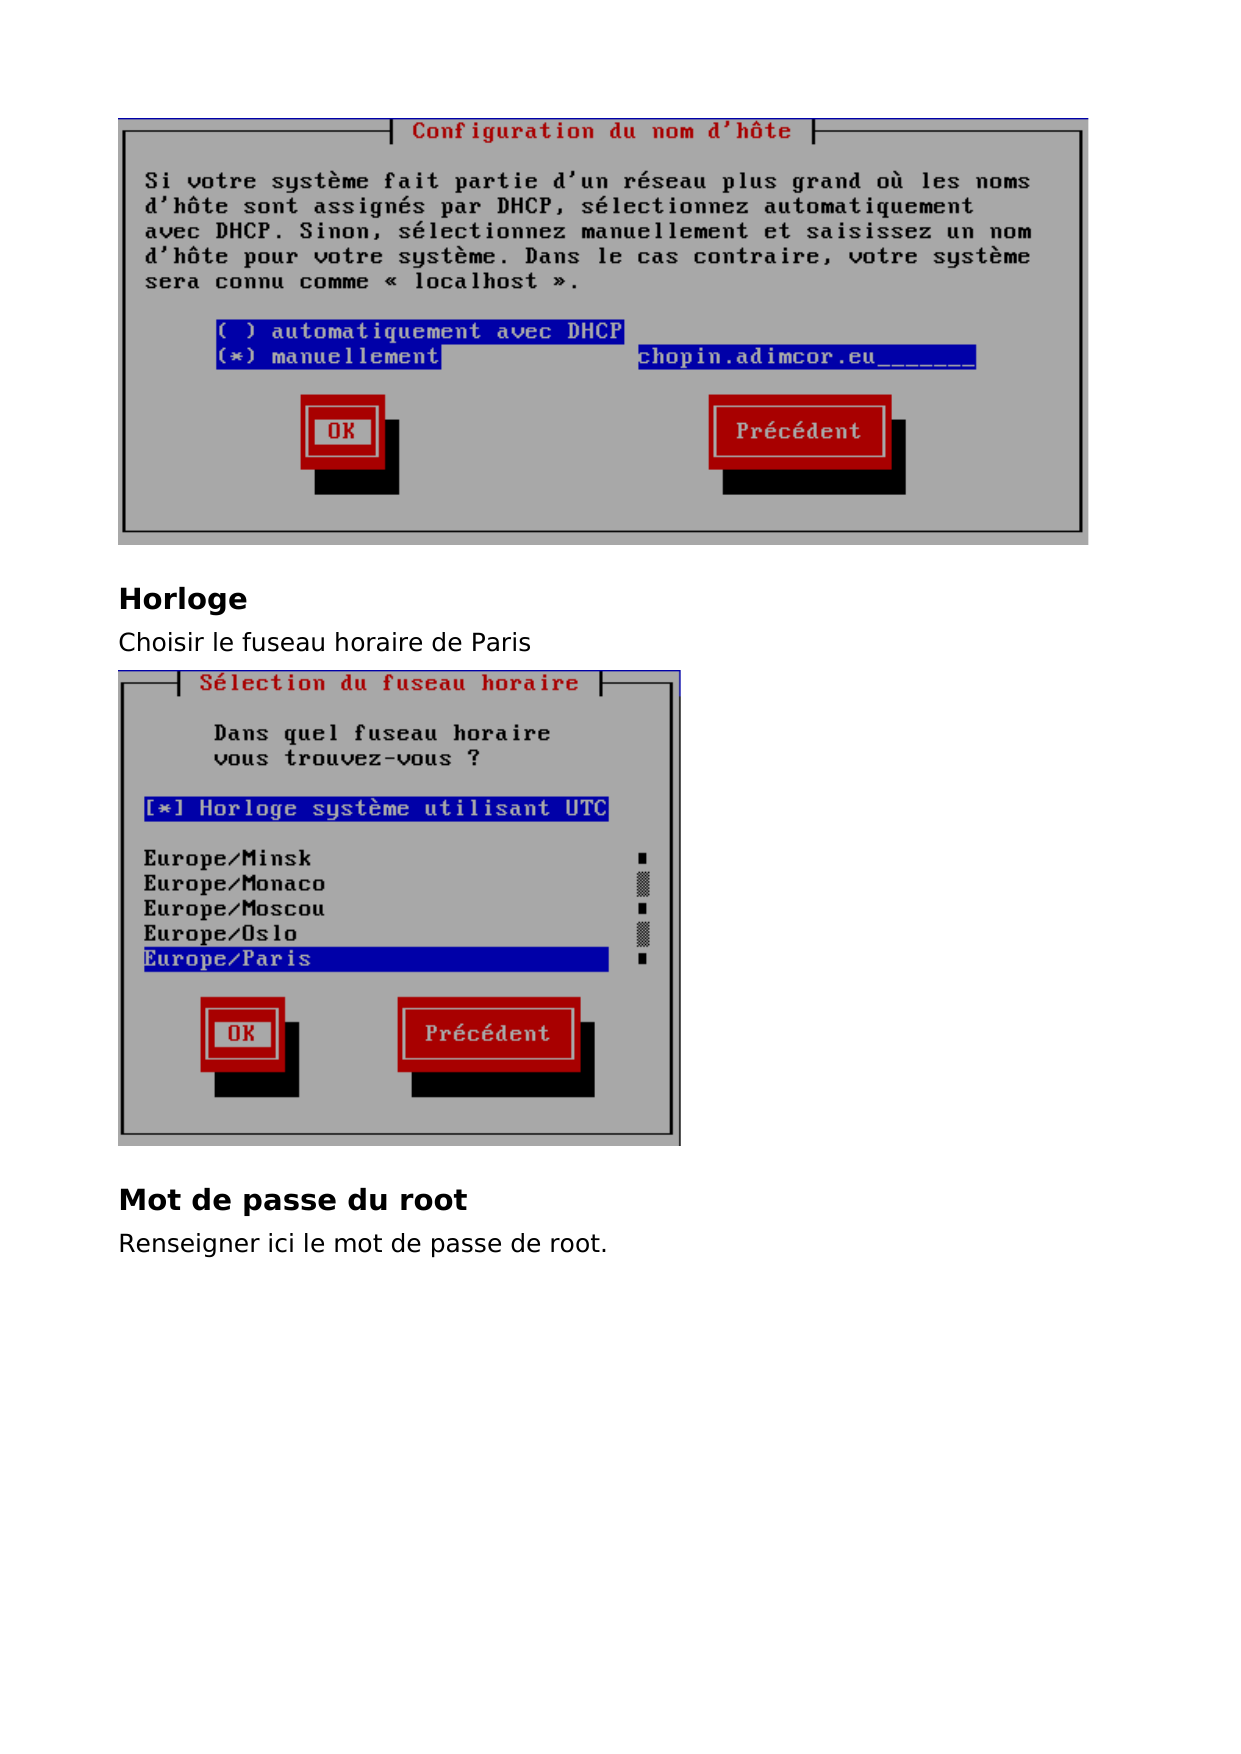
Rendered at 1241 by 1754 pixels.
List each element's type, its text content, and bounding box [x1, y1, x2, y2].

picture [118, 670, 681, 1146]
text Renseigner ici le mot de passe de root. [118, 1229, 1122, 1258]
text Choisir le fuseau horaire de Paris [118, 629, 1122, 658]
subtitle Horloge [118, 582, 1122, 616]
subtitle Mot de passe du root [118, 1183, 1122, 1217]
picture [118, 118, 1089, 545]
